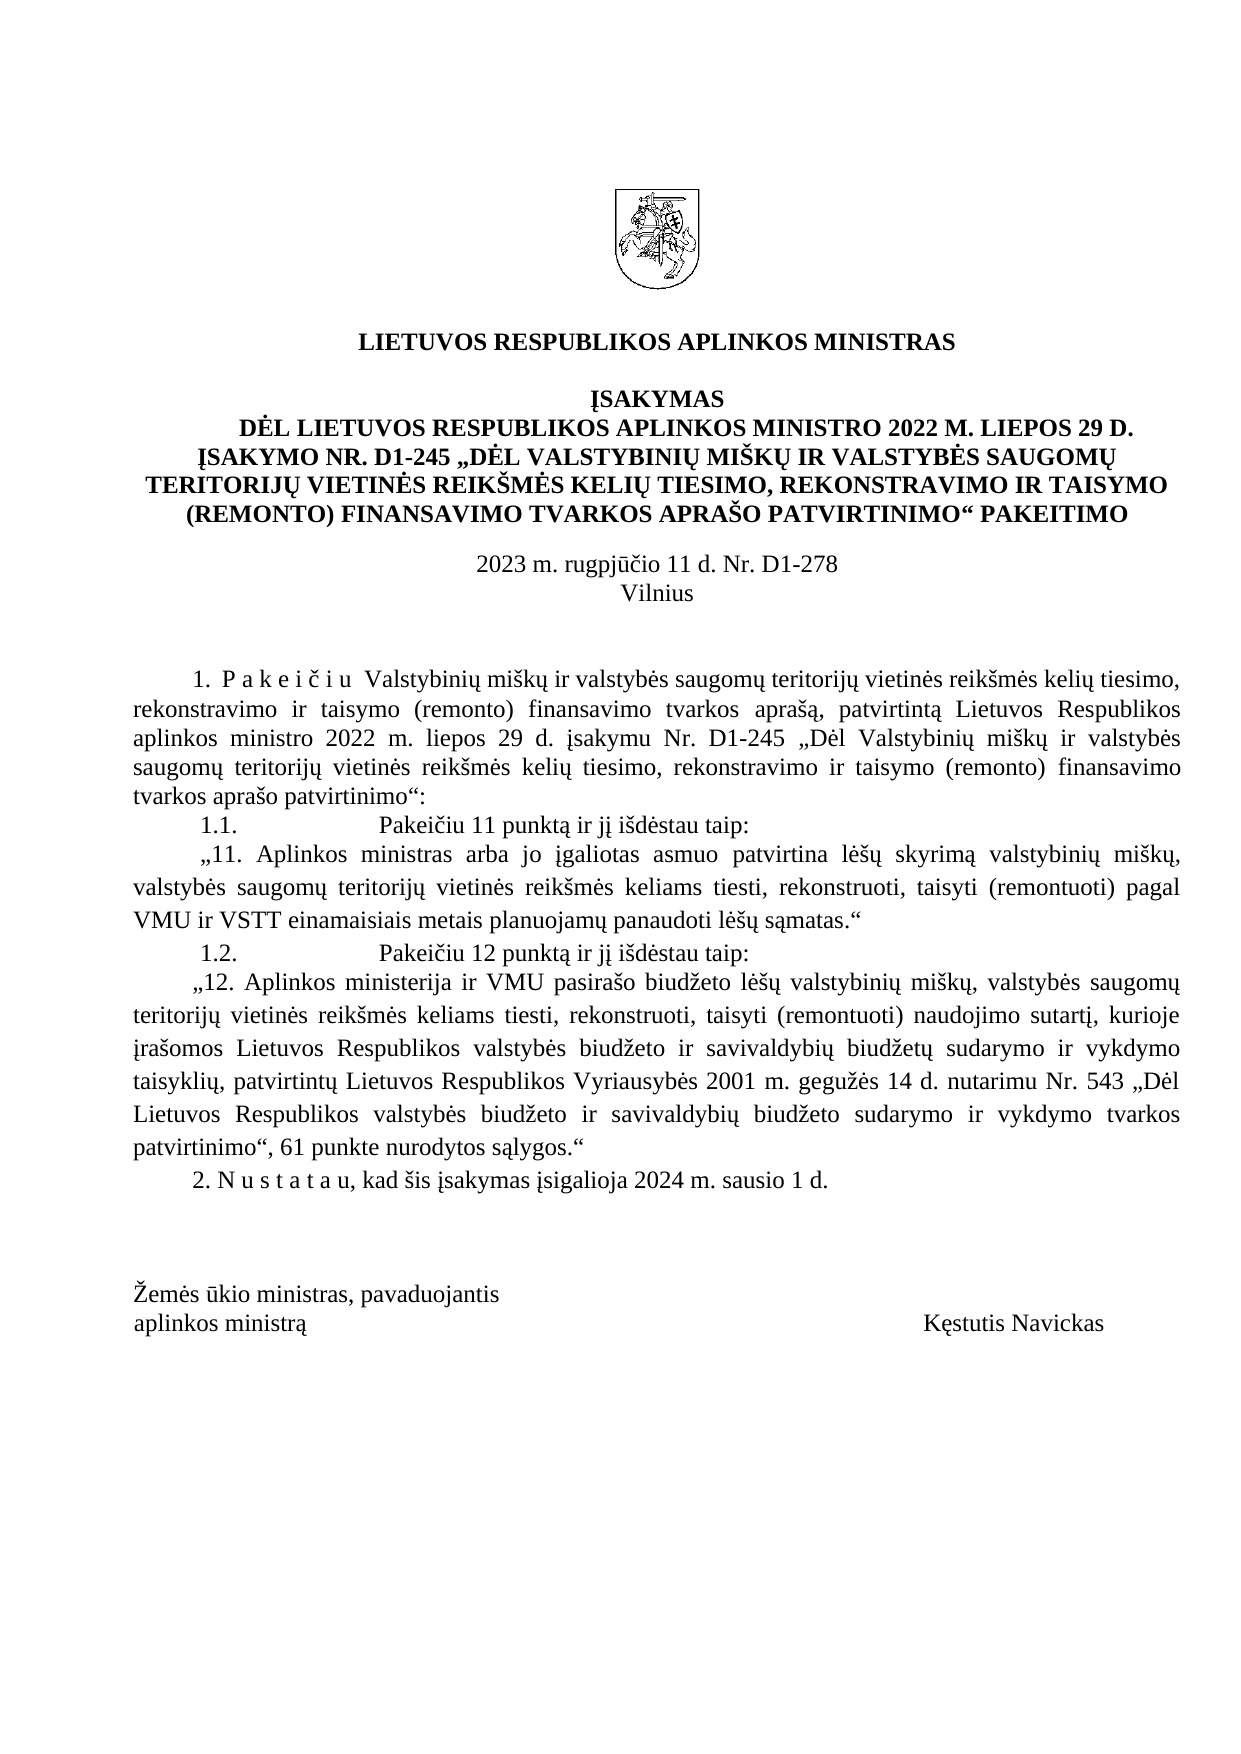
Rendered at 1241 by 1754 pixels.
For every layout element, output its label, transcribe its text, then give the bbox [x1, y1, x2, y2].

text Lietuvos respublikos aplinkos ministras [133, 327, 1181, 356]
text 1.1. Pakeičiu 11 punktą ir jį išdėstau taip: [200, 810, 1181, 839]
text įsakymas [133, 384, 1181, 413]
text 1. Pakeičiu Valstybinių miškų ir valstybės saugomų teritorijų vietinės reikšmės kelių tiesimo, rekonstravimo ir taisymo (remonto) finansavimo tvarkos aprašą, patvirtintą Lietuvos Respublikos aplinkos ministro 2022 m. liepos 29 d. įsakymu Nr. D1-245 „Dėl Valstybinių miškų ir valstybės saugomų teritorijų vietinės reikšmės kelių tiesimo, rekonstravimo ir taisymo (remonto) finansavimo tvarkos aprašo patvirtinimo“: [133, 664, 1181, 810]
text DĖL Lietuvos Respublikos aplinkos ministro 2022 m. LIEPOS 29 d. įsakymo Nr. D1-245 „Dėl VALSTYBINIŲ MIŠKŲ ir VALSTYBĖS SAUGOMŲ TERITORIJŲ VIETINĖS REIKŠMĖS KELIŲ tiesimo, rekonstravimo ir taisymo (remonto) FINANSAVIMO TVARKOS APRAŠO PATVIRTINIMO“ PAKEITIMO [133, 413, 1181, 528]
text 2023 m. rugpjūčio 11 d. Nr. D1-278 [133, 549, 1181, 578]
text aplinkos ministrą Kęstutis Navickas [134, 1308, 1178, 1337]
text „12. Aplinkos ministerija ir VMU pasirašo biudžeto lėšų valstybinių miškų, valstybės saugomų teritorijų vietinės reikšmės keliams tiesti, rekonstruoti, taisyti (remontuoti) naudojimo sutartį, kurioje įrašomos Lietuvos Respublikos valstybės biudžeto ir savivaldybių biudžetų sudarymo ir vykdymo taisyklių, patvirtintų Lietuvos Respublikos Vyriausybės 2001 m. gegužės 14 d. nutarimu Nr. 543 „Dėl Lietuvos Respublikos valstybės biudžeto ir savivaldybių biudžeto sudarymo ir vykdymo tvarkos patvirtinimo“, 61 punkte nurodytos sąlygos.“ [133, 967, 1181, 1161]
text 1.2. Pakeičiu 12 punktą ir jį išdėstau taip: [200, 938, 1181, 967]
text „11. Aplinkos ministras arba jo įgaliotas asmuo patvirtina lėšų skyrimą valstybinių miškų, valstybės saugomų teritorijų vietinės reikšmės keliams tiesti, rekonstruoti, taisyti (remontuoti) pagal VMU ir VSTT einamaisiais metais planuojamų panaudoti lėšų sąmatas.“ [133, 839, 1181, 934]
text Žemės ūkio ministras, pavaduojantis [133, 1279, 1181, 1308]
text 2. Nustatau, kad šis įsakymas įsigalioja 2024 m. sausio 1 d. [133, 1165, 1181, 1194]
text Vilnius [133, 578, 1181, 607]
